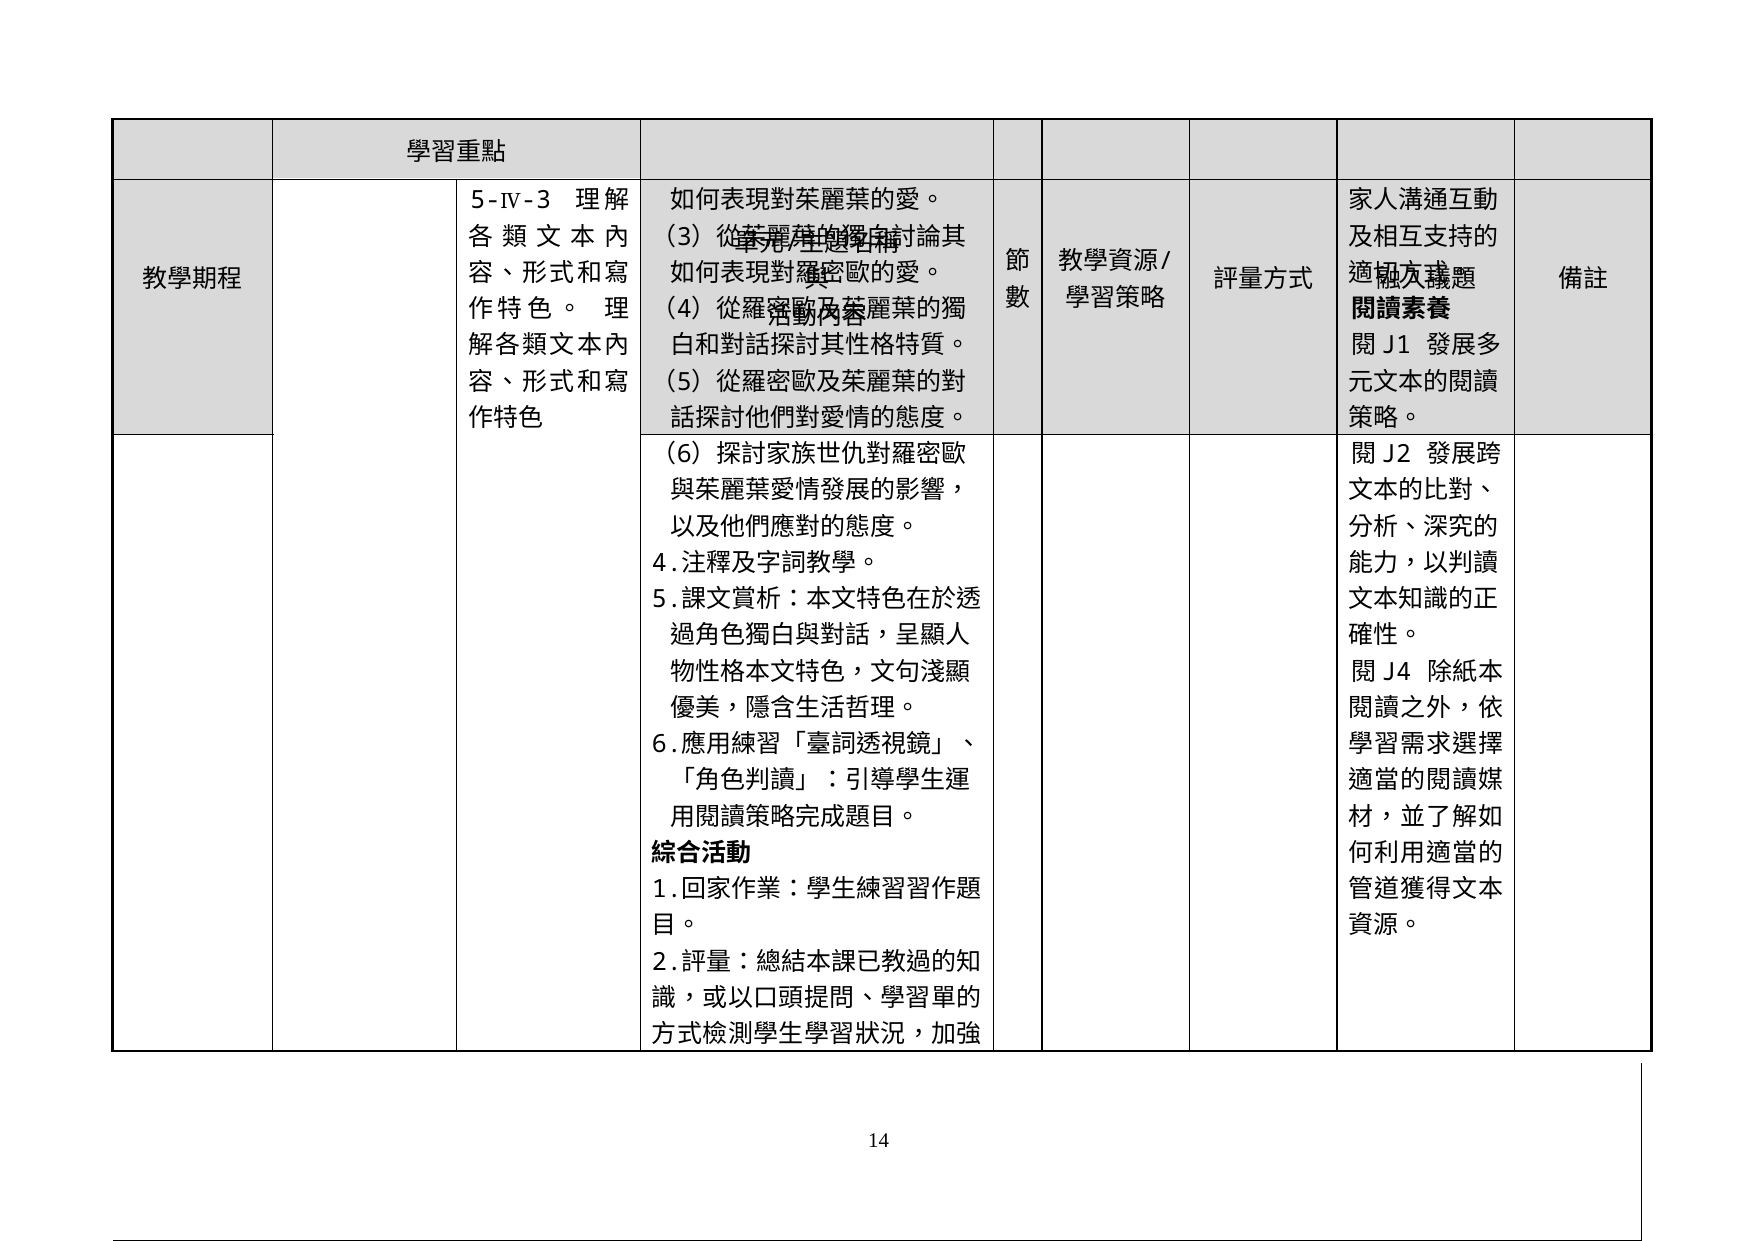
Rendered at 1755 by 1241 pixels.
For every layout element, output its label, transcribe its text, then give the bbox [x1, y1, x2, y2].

table_cell 5-Ⅳ-3 理解各類文本內容、形式和寫作特色。 理解各類文本內容、形式和寫作特色 [457, 180, 640, 1050]
table_header 單元/主題名稱 與 活動內容 [641, 120, 993, 179]
table_cell [273, 180, 456, 1050]
table_cell 第六課羅密歐與茱麗葉樓臺會(段考週) 準備活動 1.播放羅密歐與茱麗葉相關影片。 2.請學生查找並分享羅密歐與茱麗葉的故事。 發展活動 1.介紹作家莎士比亞的劇本特色及其文學成就。 2.劇本簡介：說明劇本是戲劇表演的文本基礎，主要藉由臺詞來推展情節及凸顯角色性格特質。 3.文本探究 （1）前情提要說明文本發展的背景。 （2）從羅密歐的獨白討論其如何表現對茱麗葉的愛。 （3）從茱麗葉的獨白討論其如何表現對羅密歐的愛。 （4）從羅密歐及茱麗葉的獨白和對話探討其性格特質。 （5）從羅密歐及茱麗葉的對話探討他們對愛情的態度。 （6）探討家族世仇對羅密歐與茱麗葉愛情發展的影響，以及他們應對的態度。 4.注釋及字詞教學。 5.課文賞析：本文特色在於透過角色獨白與對話，呈顯人物性格本文特色，文句淺顯優美，隱含生活哲理。 6.應用練習「臺詞透視鏡」、「角色判讀」：引導學生運用閱讀策略完成題目。 綜合活動 1.回家作業：學生練習習作題目。 2.評量：總結本課已教過的知識，或以口頭提問、學習單的方式檢測學生學習狀況，加強學生不足的地方。 [641, 180, 993, 434]
table_cell 1.實作評量 2.口頭評量 3.自我評量 4.作業評量 [1190, 435, 1336, 1050]
table_cell 5 [994, 180, 1041, 434]
table_header [1515, 120, 1650, 179]
table_cell 1.教學ppt 2.學習單 3.影音資料 4.網路資料 [1043, 180, 1189, 434]
table_cell 第十三週(5/1~5/7) [114, 180, 272, 434]
table_cell 第六課羅密歐與茱麗葉樓臺會(段考週) 準備活動 1.播放羅密歐與茱麗葉相關影片。 2.請學生查找並分享羅密歐與茱麗葉的故事。 發展活動 1.介紹作家莎士比亞的劇本特色及其文學成就。 2.劇本簡介：說明劇本是戲劇表演的文本基礎，主要藉由臺詞來推展情節及凸顯角色性格特質。 3.文本探究 （1）前情提要說明文本發展的背景。 （2）從羅密歐的獨白討論其如何表現對茱麗葉的愛。 （3）從茱麗葉的獨白討論其如何表現對羅密歐的愛。 （4）從羅密歐及茱麗葉的獨白和對話探討其性格特質。 （5）從羅密歐及茱麗葉的對話探討他們對愛情的態度。 （6）探討家族世仇對羅密歐與茱麗葉愛情發展的影響，以及他們應對的態度。 4.注釋及字詞教學。 5.課文賞析：本文特色在於透過角色獨白與對話，呈顯人物性格本文特色，文句淺顯優美，隱含生活哲理。 6.應用練習「臺詞透視鏡」、「角色判讀」：引導學生運用閱讀策略完成題目。 綜合活動 1.回家作業：學生練習習作題目。 2.評量：總結本課已教過的知識，或以口頭提問、學習單的方式檢測學生學習狀況，加強學生不足的地方。 [641, 435, 993, 1050]
table_cell 1.教學ppt 2.學習單 3.影音資料 4.網路資料 [1043, 435, 1189, 1050]
table_header 節數 [994, 120, 1041, 179]
table_header [114, 120, 272, 179]
table_cell 5/5、6 九年級第二次段考(含藝能科考試) [1515, 435, 1650, 1050]
table_header [1190, 120, 1336, 179]
table_cell 1.實作評量 2.口頭評量 3.自我評量 4.作業評量 [1190, 180, 1336, 434]
table_cell 家人溝通互動及相互支持的適切方式。 閱讀素養 閱J1 發展多元文本的閱讀策略。 [1338, 180, 1514, 434]
table_cell 5 [994, 435, 1041, 1050]
table_header 學習重點 [273, 120, 640, 178]
table_cell 第十三週(5/1~5/7) [114, 435, 272, 1050]
table_cell 5/5、6 九年級第二次段考(含藝能科考試) [1515, 180, 1650, 434]
table_header [1338, 120, 1514, 179]
table_header 教學資源/學習策略 [1043, 120, 1189, 179]
table_cell 閱J2 發展跨文本的比對、分析、深究的能力，以判讀文本知識的正確性。 閱J4 除紙本閱讀之外，依學習需求選擇適當的閱讀媒材，並了解如何利用適當的管道獲得文本資源。 [1338, 435, 1514, 1050]
